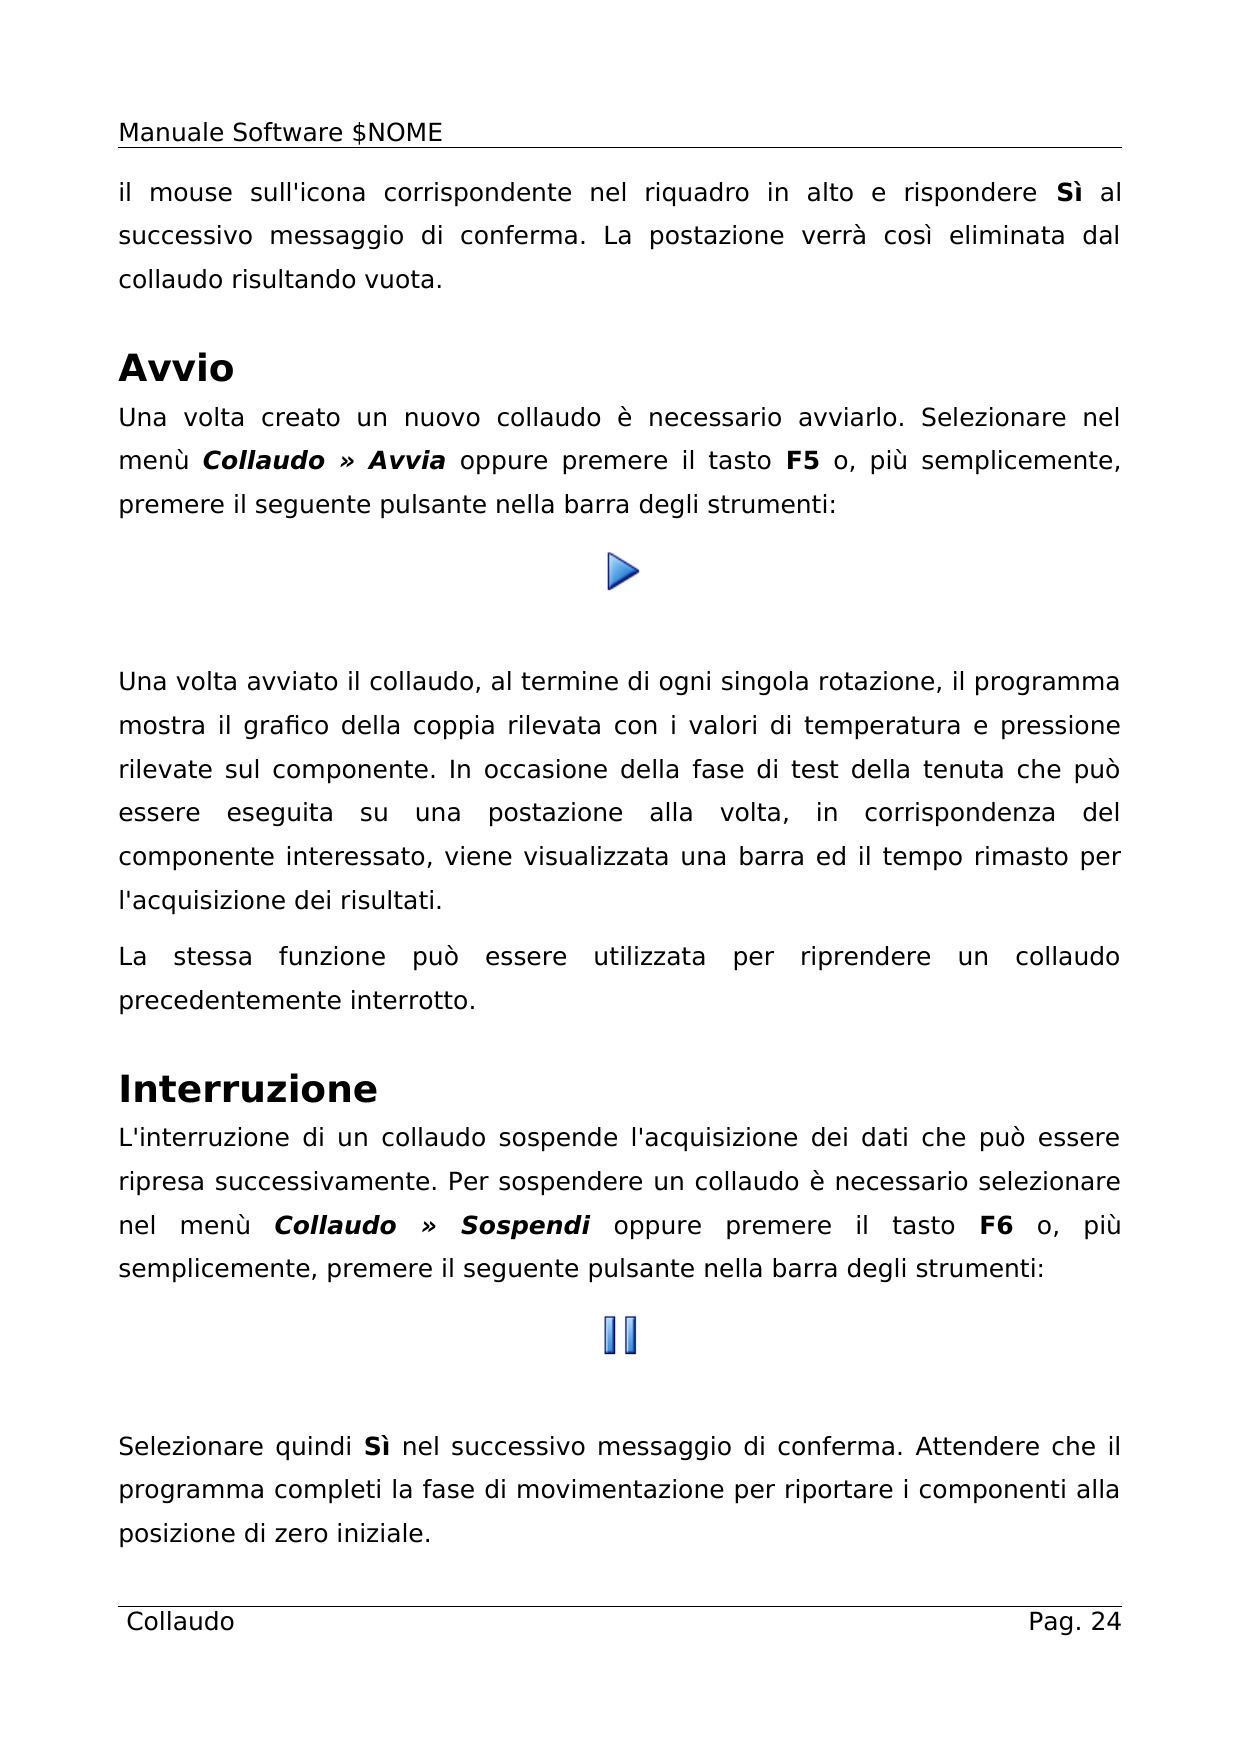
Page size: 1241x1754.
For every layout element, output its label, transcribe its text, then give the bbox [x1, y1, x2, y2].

text La stessa funzione può essere utilizzata per riprendere un collaudo precedentemente interrotto. [118, 942, 1122, 1015]
text Selezionare quindi Sì nel successivo messaggio di conferma. Attendere che il programma completi la fase di movimentazione per riportare i componenti alla posizione di zero iniziale. [118, 1432, 1122, 1548]
subtitle Avvio [118, 347, 1122, 390]
text Una volta creato un nuovo collaudo è necessario avviarlo. Selezionare nel menù Collaudo » Avvia oppure premere il tasto F5 o, più semplicemente, premere il seguente pulsante nella barra degli strumenti: [118, 403, 1122, 519]
picture [595, 1311, 645, 1361]
text L'interruzione di un collaudo sospende l'acquisizione dei dati che può essere ripresa successivamente. Per sospendere un collaudo è necessario selezionare nel menù Collaudo » Sospendi oppure premere il tasto F6 o, più semplicemente, premere il seguente pulsante nella barra degli strumenti: [118, 1123, 1122, 1284]
subtitle Interruzione [118, 1067, 1122, 1111]
text Una volta avviato il collaudo, al termine di ogni singola rotazione, il programma mostra il grafico della coppia rilevata con i valori di temperatura e pressione rilevate sul componente. In occasione della fase di test della tenuta che può essere eseguita su una postazione alla volta, in corrispondenza del componente interessato, viene visualizzata una barra ed il tempo rimasto per l'acquisizione dei risultati. [118, 667, 1122, 915]
picture [595, 546, 645, 597]
text il mouse sull'icona corrispondente nel riquadro in alto e rispondere Sì al successivo messaggio di conferma. La postazione verrà così eliminata dal collaudo risultando vuota. [118, 178, 1122, 294]
